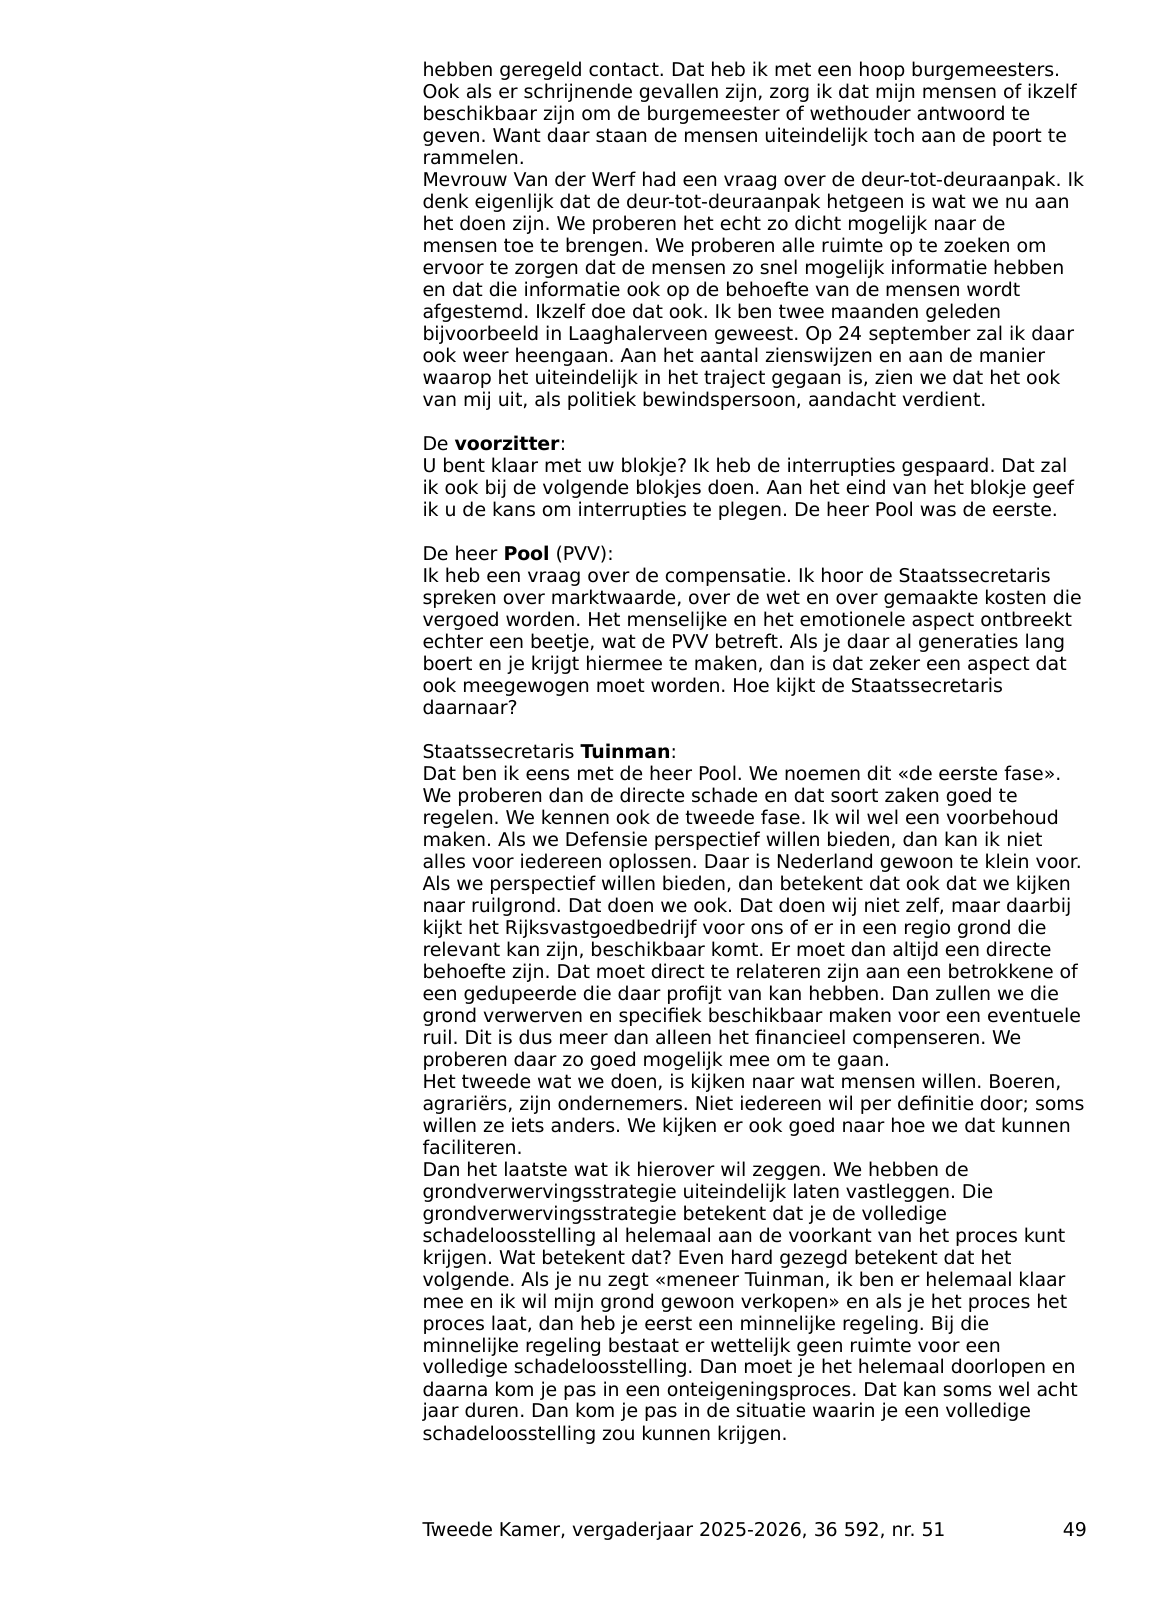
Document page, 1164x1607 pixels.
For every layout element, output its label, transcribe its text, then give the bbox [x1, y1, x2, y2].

text Staatssecretaris Tuinman: [422, 741, 1087, 763]
text De voorzitter: [422, 433, 1087, 455]
text Mevrouw Van der Werf had een vraag over de deur-tot-deuraanpak. Ik denk eigenlijk dat de deur-tot-deuraanpak hetgeen is wat we nu aan het doen zijn. We proberen het echt zo dicht mogelijk naar de mensen toe te brengen. We proberen alle ruimte op te zoeken om ervoor te zorgen dat de mensen zo snel mogelijk informatie hebben en dat die informatie ook op de behoefte van de mensen wordt afgestemd. Ikzelf doe dat ook. Ik ben twee maanden geleden bijvoorbeeld in Laaghalerveen geweest. Op 24 september zal ik daar ook weer heengaan. Aan het aantal zienswijzen en aan de manier waarop het uiteindelijk in het traject gegaan is, zien we dat het ook van mij uit, als politiek bewindspersoon, aandacht verdient. [422, 169, 1087, 411]
text Ik heb een vraag over de compensatie. Ik hoor de Staatssecretaris spreken over marktwaarde, over de wet en over gemaakte kosten die vergoed worden. Het menselijke en het emotionele aspect ontbreekt echter een beetje, wat de PVV betreft. Als je daar al generaties lang boert en je krijgt hiermee te maken, dan is dat zeker een aspect dat ook meegewogen moet worden. Hoe kijkt de Staatssecretaris daarnaar? [422, 565, 1087, 719]
text De heer Pool (PVV): [422, 543, 1087, 565]
text U bent klaar met uw blokje? Ik heb de interrupties gespaard. Dat zal ik ook bij de volgende blokjes doen. Aan het eind van het blokje geef ik u de kans om interrupties te plegen. De heer Pool was de eerste. [422, 455, 1087, 521]
text Het tweede wat we doen, is kijken naar wat mensen willen. Boeren, agrariërs, zijn ondernemers. Niet iedereen wil per definitie door; soms willen ze iets anders. We kijken er ook goed naar hoe we dat kunnen faciliteren. [422, 1071, 1087, 1159]
text hebben geregeld contact. Dat heb ik met een hoop burgemeesters. Ook als er schrijnende gevallen zijn, zorg ik dat mijn mensen of ikzelf beschikbaar zijn om de burgemeester of wethouder antwoord te geven. Want daar staan de mensen uiteindelijk toch aan de poort te rammelen. [422, 59, 1087, 169]
text Dan het laatste wat ik hierover wil zeggen. We hebben de grondverwervingsstrategie uiteindelijk laten vastleggen. Die grondverwervingsstrategie betekent dat je de volledige schadeloosstelling al helemaal aan de voorkant van het proces kunt krijgen. Wat betekent dat? Even hard gezegd betekent dat het volgende. Als je nu zegt «meneer Tuinman, ik ben er helemaal klaar mee en ik wil mijn grond gewoon verkopen» en als je het proces het proces laat, dan heb je eerst een minnelijke regeling. Bij die minnelijke regeling bestaat er wettelijk geen ruimte voor een volledige schadeloosstelling. Dan moet je het helemaal doorlopen en daarna kom je pas in een onteigeningsproces. Dat kan soms wel acht jaar duren. Dan kom je pas in de situatie waarin je een volledige schadeloosstelling zou kunnen krijgen. [422, 1159, 1087, 1444]
text Dat ben ik eens met de heer Pool. We noemen dit «de eerste fase». We proberen dan de directe schade en dat soort zaken goed te regelen. We kennen ook de tweede fase. Ik wil wel een voorbehoud maken. Als we Defensie perspectief willen bieden, dan kan ik niet alles voor iedereen oplossen. Daar is Nederland gewoon te klein voor. Als we perspectief willen bieden, dan betekent dat ook dat we kijken naar ruilgrond. Dat doen we ook. Dat doen wij niet zelf, maar daarbij kijkt het Rijksvastgoedbedrijf voor ons of er in een regio grond die relevant kan zijn, beschikbaar komt. Er moet dan altijd een directe behoefte zijn. Dat moet direct te relateren zijn aan een betrokkene of een gedupeerde die daar profijt van kan hebben. Dan zullen we die grond verwerven en specifiek beschikbaar maken voor een eventuele ruil. Dit is dus meer dan alleen het financieel compenseren. We proberen daar zo goed mogelijk mee om te gaan. [422, 763, 1087, 1071]
